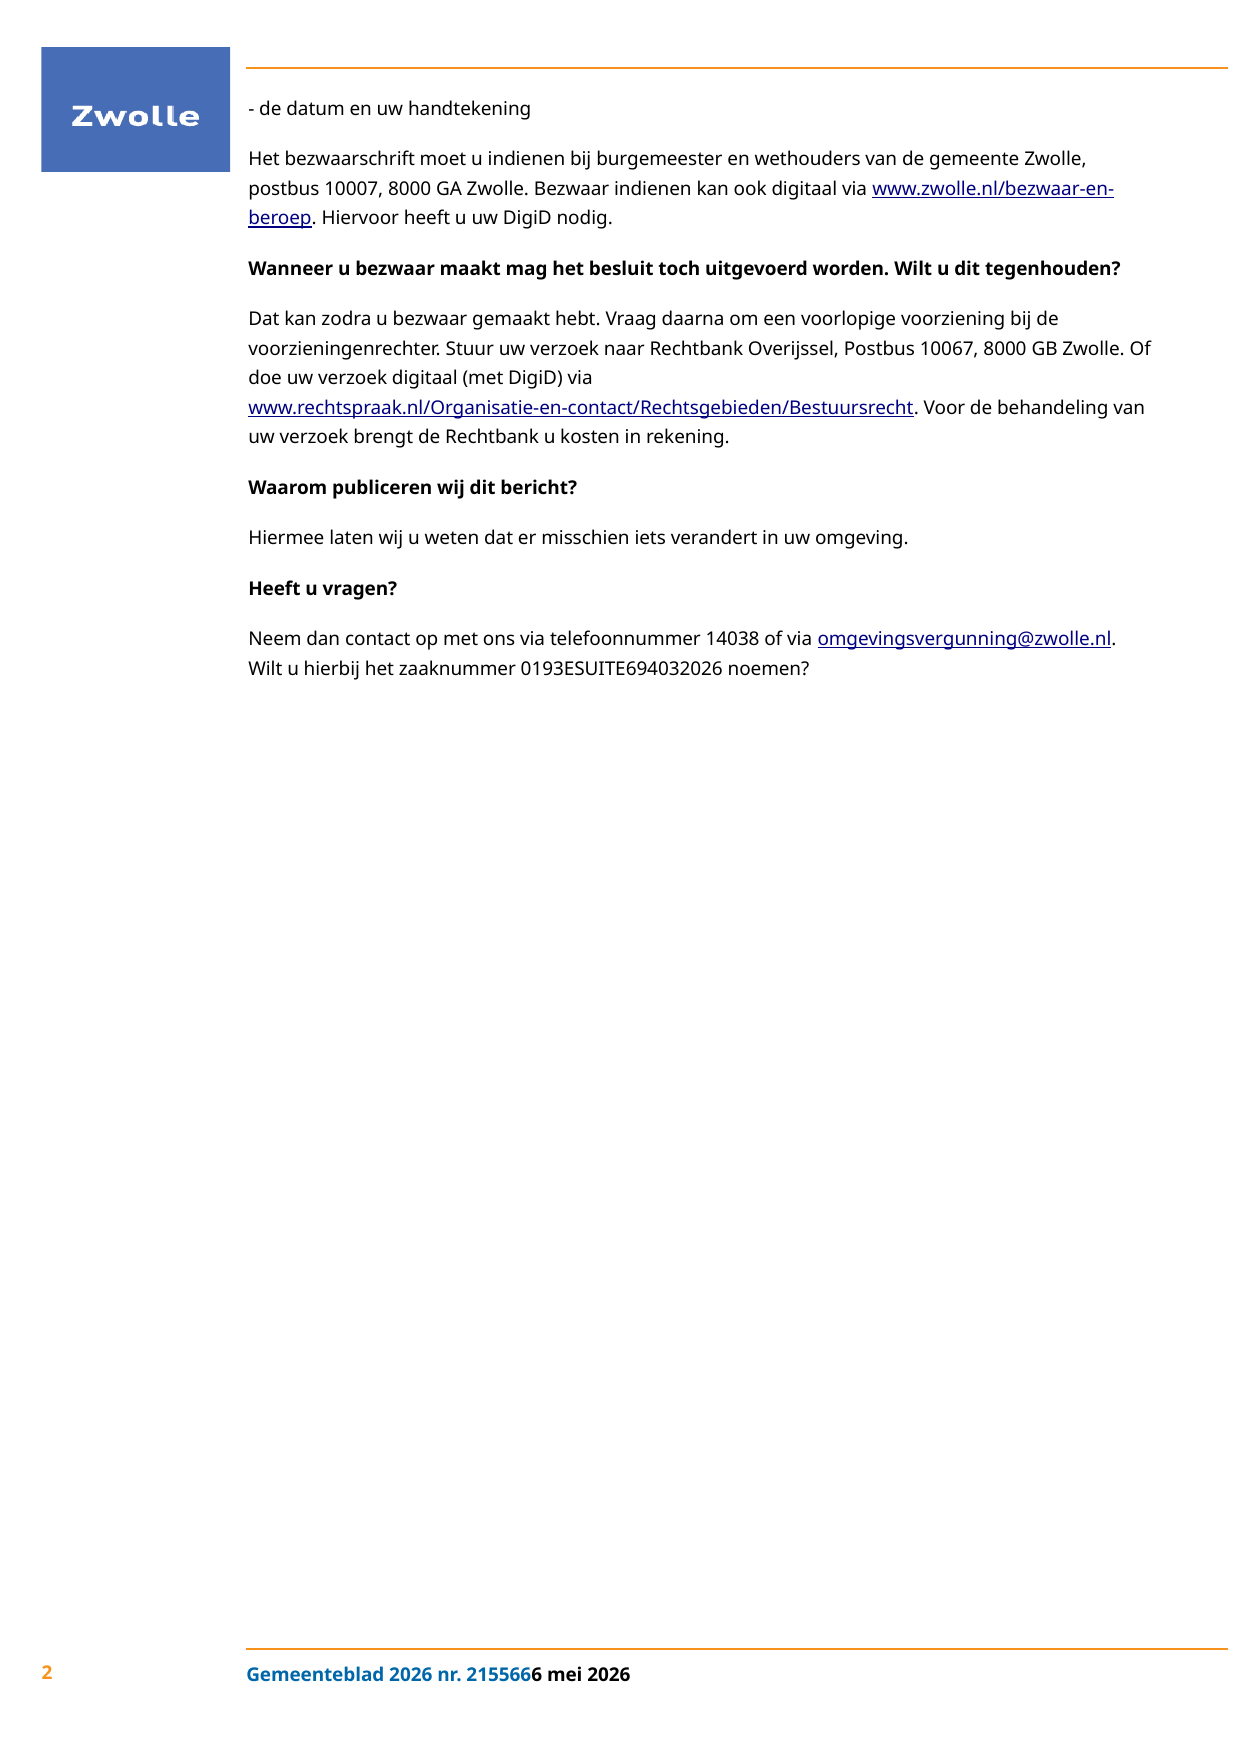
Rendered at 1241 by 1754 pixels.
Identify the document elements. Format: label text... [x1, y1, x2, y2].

text Waarom publiceren wij dit bericht? [248, 474, 1152, 500]
text Dat kan zodra u bezwaar gemaakt hebt. Vraag daarna om een voorlopige voorziening bij de voorzieningenrechter. Stuur uw verzoek naar Rechtbank Overijssel, Postbus 10067, 8000 GB Zwolle. Of doe uw verzoek digitaal (met DigiD) via www.rechtspraak.nl/Organisatie-en-contact/Rechtsgebieden/Bestuursrecht. Voor de behandeling van uw verzoek brengt de Rechtbank u kosten in rekening. [248, 305, 1152, 449]
text Wanneer u bezwaar maakt mag het besluit toch uitgevoerd worden. Wilt u dit tegenhouden? [248, 255, 1152, 281]
text Hiermee laten wij u weten dat er misschien iets verandert in uw omgeving. [248, 524, 1152, 550]
text Neem dan contact op met ons via telefoonnummer 14038 of via omgevingsvergunning@zwolle.nl. Wilt u hierbij het zaaknummer 0193ESUITE694032026 noemen? [248, 625, 1152, 681]
picture [41, 47, 231, 172]
text Het bezwaarschrift moet u indienen bij burgemeester en wethouders van de gemeente Zwolle, postbus 10007, 8000 GA Zwolle. Bezwaar indienen kan ook digitaal via www.zwolle.nl/bezwaar-en-beroep. Hiervoor heeft u uw DigiD nodig. [248, 145, 1152, 230]
text Heeft u vragen? [248, 575, 1152, 601]
text - de datum en uw handtekening [248, 95, 1152, 121]
